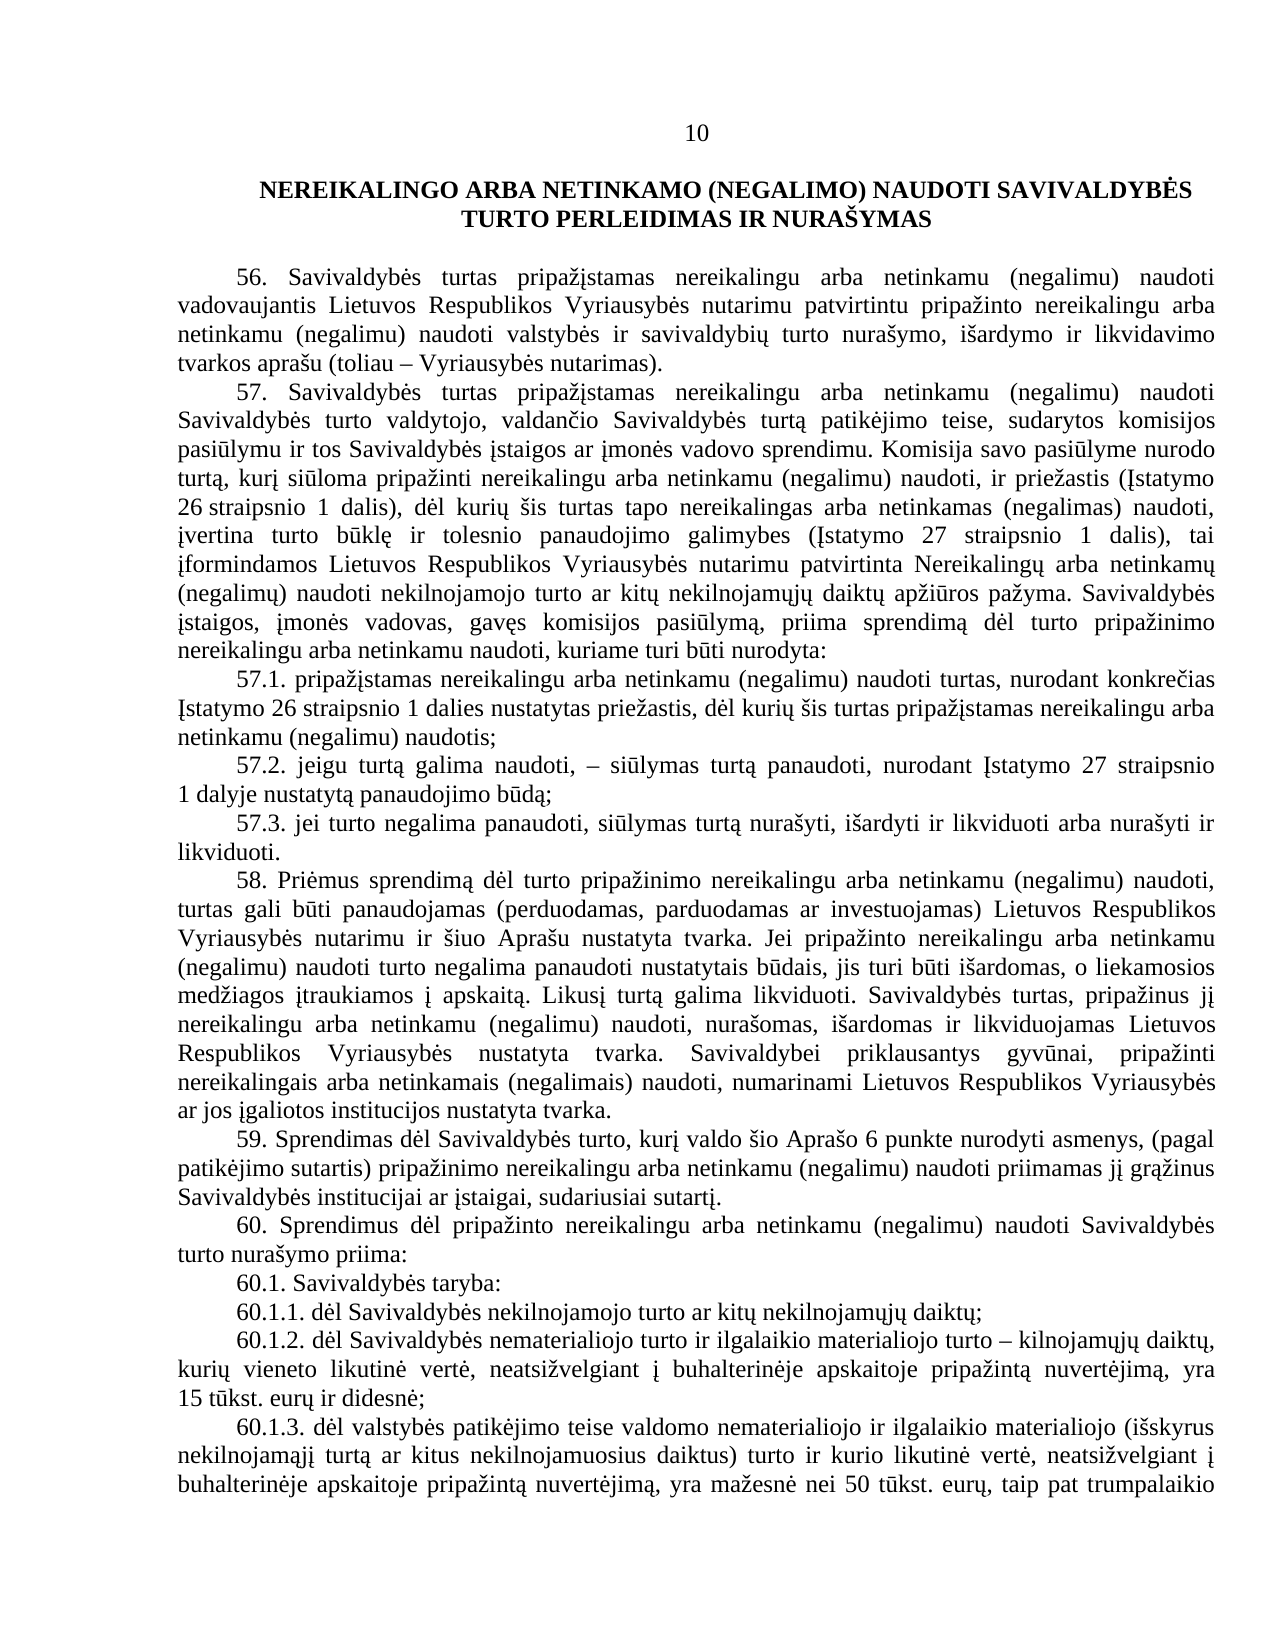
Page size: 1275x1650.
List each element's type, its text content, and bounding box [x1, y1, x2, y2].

text 56. Savivaldybės turtas pripažįstamas nereikalingu arba netinkamu (negalimu) naudoti vadovaujantis Lietuvos Respublikos Vyriausybės nutarimu patvirtintu pripažinto nereikalingu arba netinkamu (negalimu) naudoti valstybės ir savivaldybių turto nurašymo, išardymo ir likvidavimo tvarkos aprašu (toliau – Vyriausybės nutarimas). [177, 262, 1216, 377]
text 57.1. pripažįstamas nereikalingu arba netinkamu (negalimu) naudoti turtas, nurodant konkrečias Įstatymo 26 straipsnio 1 dalies nustatytas priežastis, dėl kurių šis turtas pripažįstamas nereikalingu arba netinkamu (negalimu) naudotis; [177, 664, 1216, 751]
text 60.1.2. dėl Savivaldybės nematerialiojo turto ir ilgalaikio materialiojo turto – kilnojamųjų daiktų, kurių vieneto likutinė vertė, neatsižvelgiant į buhalterinėje apskaitoje pripažintą nuvertėjimą, yra 15 tūkst. eurų ir didesnė; [177, 1326, 1216, 1412]
text 57.3. jei turto negalima panaudoti, siūlymas turtą nurašyti, išardyti ir likviduoti arba nurašyti ir likviduoti. [177, 808, 1216, 866]
text 58. Priėmus sprendimą dėl turto pripažinimo nereikalingu arba netinkamu (negalimu) naudoti, turtas gali būti panaudojamas (perduodamas, parduodamas ar investuojamas) Lietuvos Respublikos Vyriausybės nutarimu ir šiuo Aprašu nustatyta tvarka. Jei pripažinto nereikalingu arba netinkamu (negalimu) naudoti turto negalima panaudoti nustatytais būdais, jis turi būti išardomas, o liekamosios medžiagos įtraukiamos į apskaitą. Likusį turtą galima likviduoti. Savivaldybės turtas, pripažinus jį nereikalingu arba netinkamu (negalimu) naudoti, nurašomas, išardomas ir likviduojamas Lietuvos Respublikos Vyriausybės nustatyta tvarka. Savivaldybei priklausantys gyvūnai, pripažinti nereikalingais arba netinkamais (negalimais) naudoti, numarinami Lietuvos Respublikos Vyriausybės ar jos įgaliotos institucijos nustatyta tvarka. [177, 866, 1216, 1124]
text 57.2. jeigu turtą galima naudoti, – siūlymas turtą panaudoti, nurodant Įstatymo 27 straipsnio 1 dalyje nustatytą panaudojimo būdą; [177, 751, 1216, 808]
text 60. Sprendimus dėl pripažinto nereikalingu arba netinkamu (negalimu) naudoti Savivaldybės turto nurašymo priima: [177, 1211, 1216, 1268]
text 60.1.1. dėl Savivaldybės nekilnojamojo turto ar kitų nekilnojamųjų daiktų; [177, 1297, 1216, 1326]
text 59. Sprendimas dėl Savivaldybės turto, kurį valdo šio Aprašo 6 punkte nurodyti asmenys, (pagal patikėjimo sutartis) pripažinimo nereikalingu arba netinkamu (negalimu) naudoti priimamas jį grąžinus Savivaldybės institucijai ar įstaigai, sudariusiai sutartį. [177, 1124, 1216, 1211]
text 60.1. Savivaldybės taryba: [177, 1268, 1216, 1297]
subtitle NEREIKALINGO ARBA NETINKAMO (NEGALIMO) NAUDOTI SAVIVALDYBĖS TURTO PERLEIDIMAS IR NURAŠYMAS [177, 176, 1216, 233]
text 60.1.3. dėl valstybės patikėjimo teise valdomo nematerialiojo ir ilgalaikio materialiojo (išskyrus nekilnojamąjį turtą ar kitus nekilnojamuosius daiktus) turto ir kurio likutinė vertė, neatsižvelgiant į buhalterinėje apskaitoje pripažintą nuvertėjimą, yra mažesnė nei 50 tūkst. eurų, taip pat trumpalaikio [177, 1412, 1216, 1498]
text 57. Savivaldybės turtas pripažįstamas nereikalingu arba netinkamu (negalimu) naudoti Savivaldybės turto valdytojo, valdančio Savivaldybės turtą patikėjimo teise, sudarytos komisijos pasiūlymu ir tos Savivaldybės įstaigos ar įmonės vadovo sprendimu. Komisija savo pasiūlyme nurodo turtą, kurį siūloma pripažinti nereikalingu arba netinkamu (negalimu) naudoti, ir priežastis (Įstatymo 26 straipsnio 1 dalis), dėl kurių šis turtas tapo nereikalingas arba netinkamas (negalimas) naudoti, įvertina turto būklę ir tolesnio panaudojimo galimybes (Įstatymo 27 straipsnio 1 dalis), tai įformindamos Lietuvos Respublikos Vyriausybės nutarimu patvirtinta Nereikalingų arba netinkamų (negalimų) naudoti nekilnojamojo turto ar kitų nekilnojamųjų daiktų apžiūros pažyma. Savivaldybės įstaigos, įmonės vadovas, gavęs komisijos pasiūlymą, priima sprendimą dėl turto pripažinimo nereikalingu arba netinkamu naudoti, kuriame turi būti nurodyta: [177, 377, 1216, 664]
